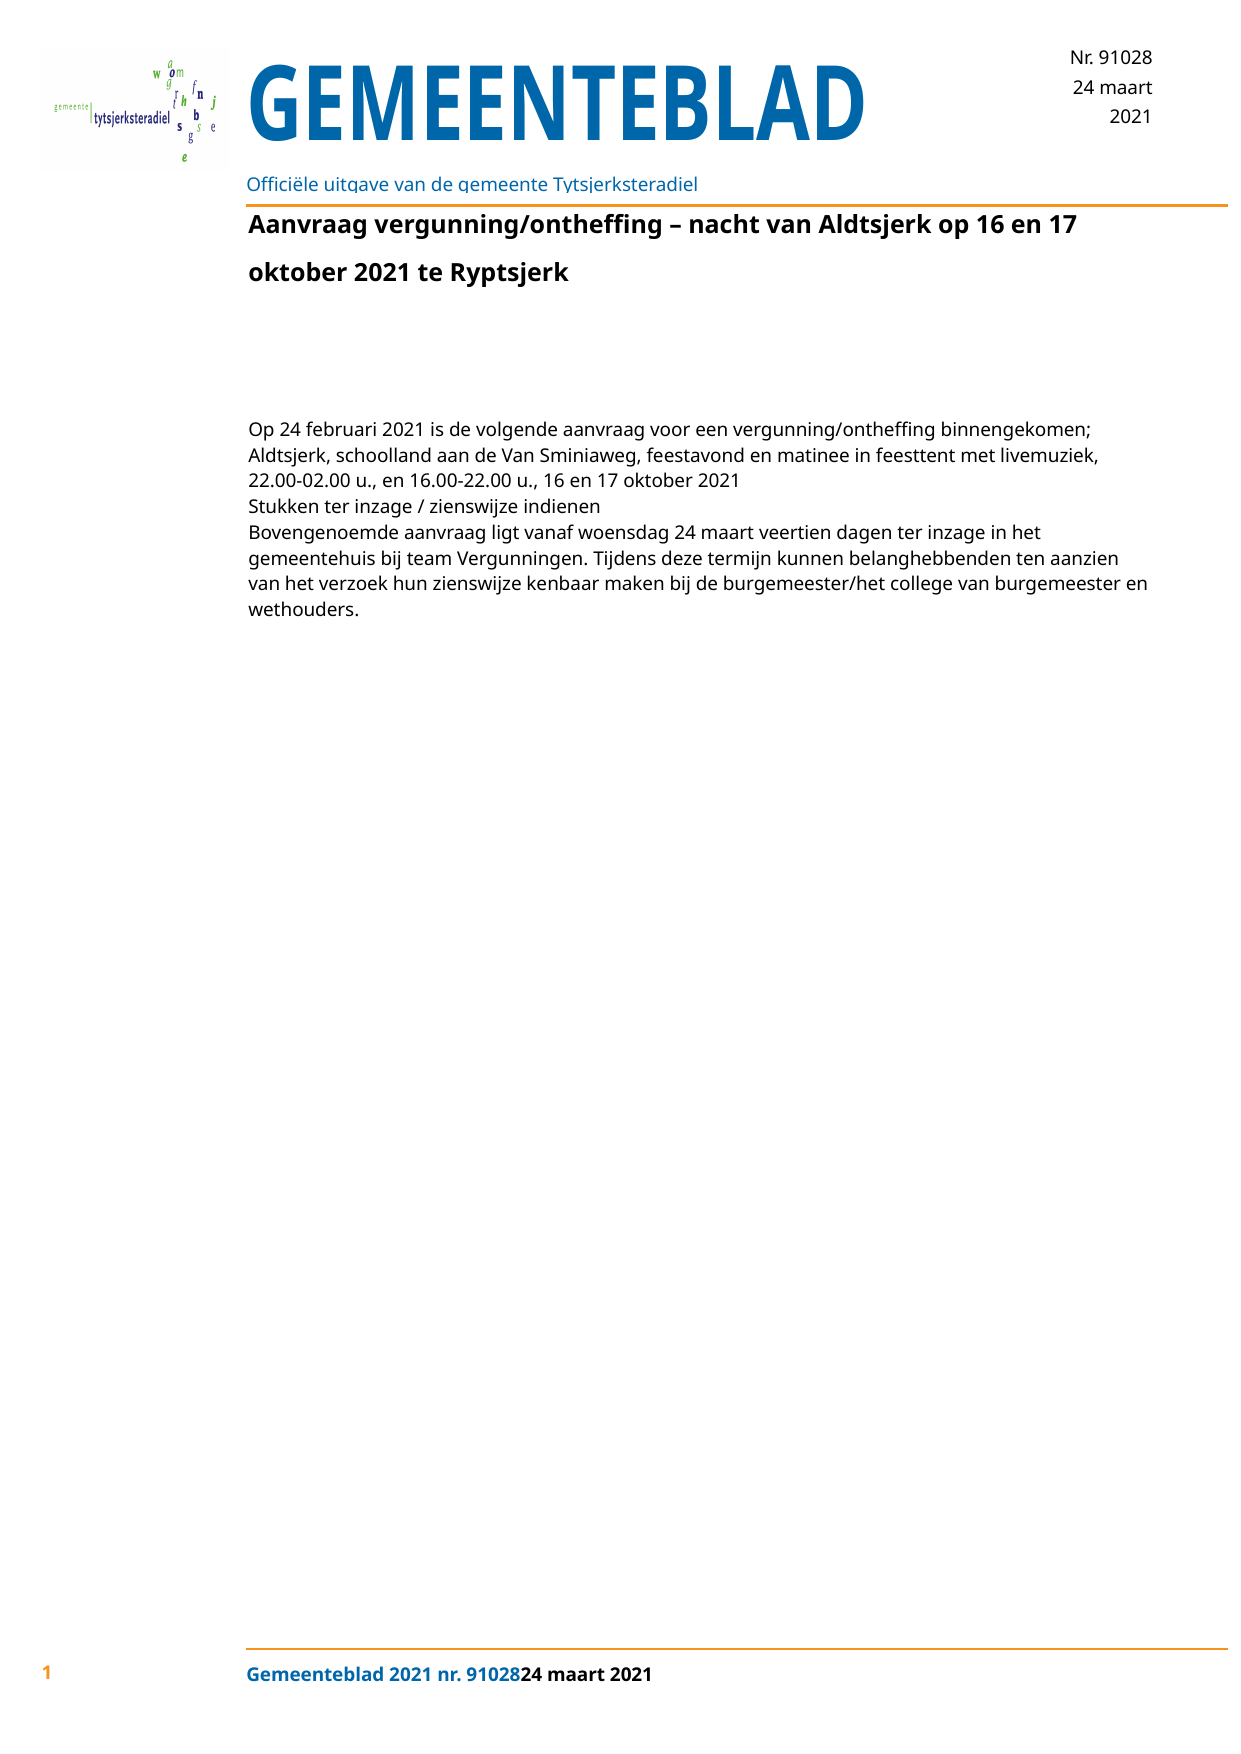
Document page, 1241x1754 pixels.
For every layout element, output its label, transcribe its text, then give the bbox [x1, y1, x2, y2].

picture [41, 47, 231, 172]
text Aldtsjerk, schoolland aan de Van Sminiaweg, feestavond en matinee in feesttent met livemuziek, 22.00-02.00 u., en 16.00-22.00 u., 16 en 17 oktober 2021 [248, 442, 1152, 493]
text Op 24 februari 2021 is de volgende aanvraag voor een vergunning/ontheffing binnengekomen; [248, 416, 1152, 442]
text Bovengenoemde aanvraag ligt vanaf woensdag 24 maart veertien dagen ter inzage in het gemeentehuis bij team Vergunningen. Tijdens deze termijn kunnen belanghebbenden ten aanzien van het verzoek hun zienswijze kenbaar maken bij de burgemeester/het college van burgemeester en wethouders. [248, 519, 1152, 622]
text Aanvraag vergunning/ontheffing – nacht van Aldtsjerk op 16 en 17 oktober 2021 te Ryptsjerk [248, 207, 1152, 288]
text Stukken ter inzage / zienswijze indienen [248, 493, 1152, 519]
